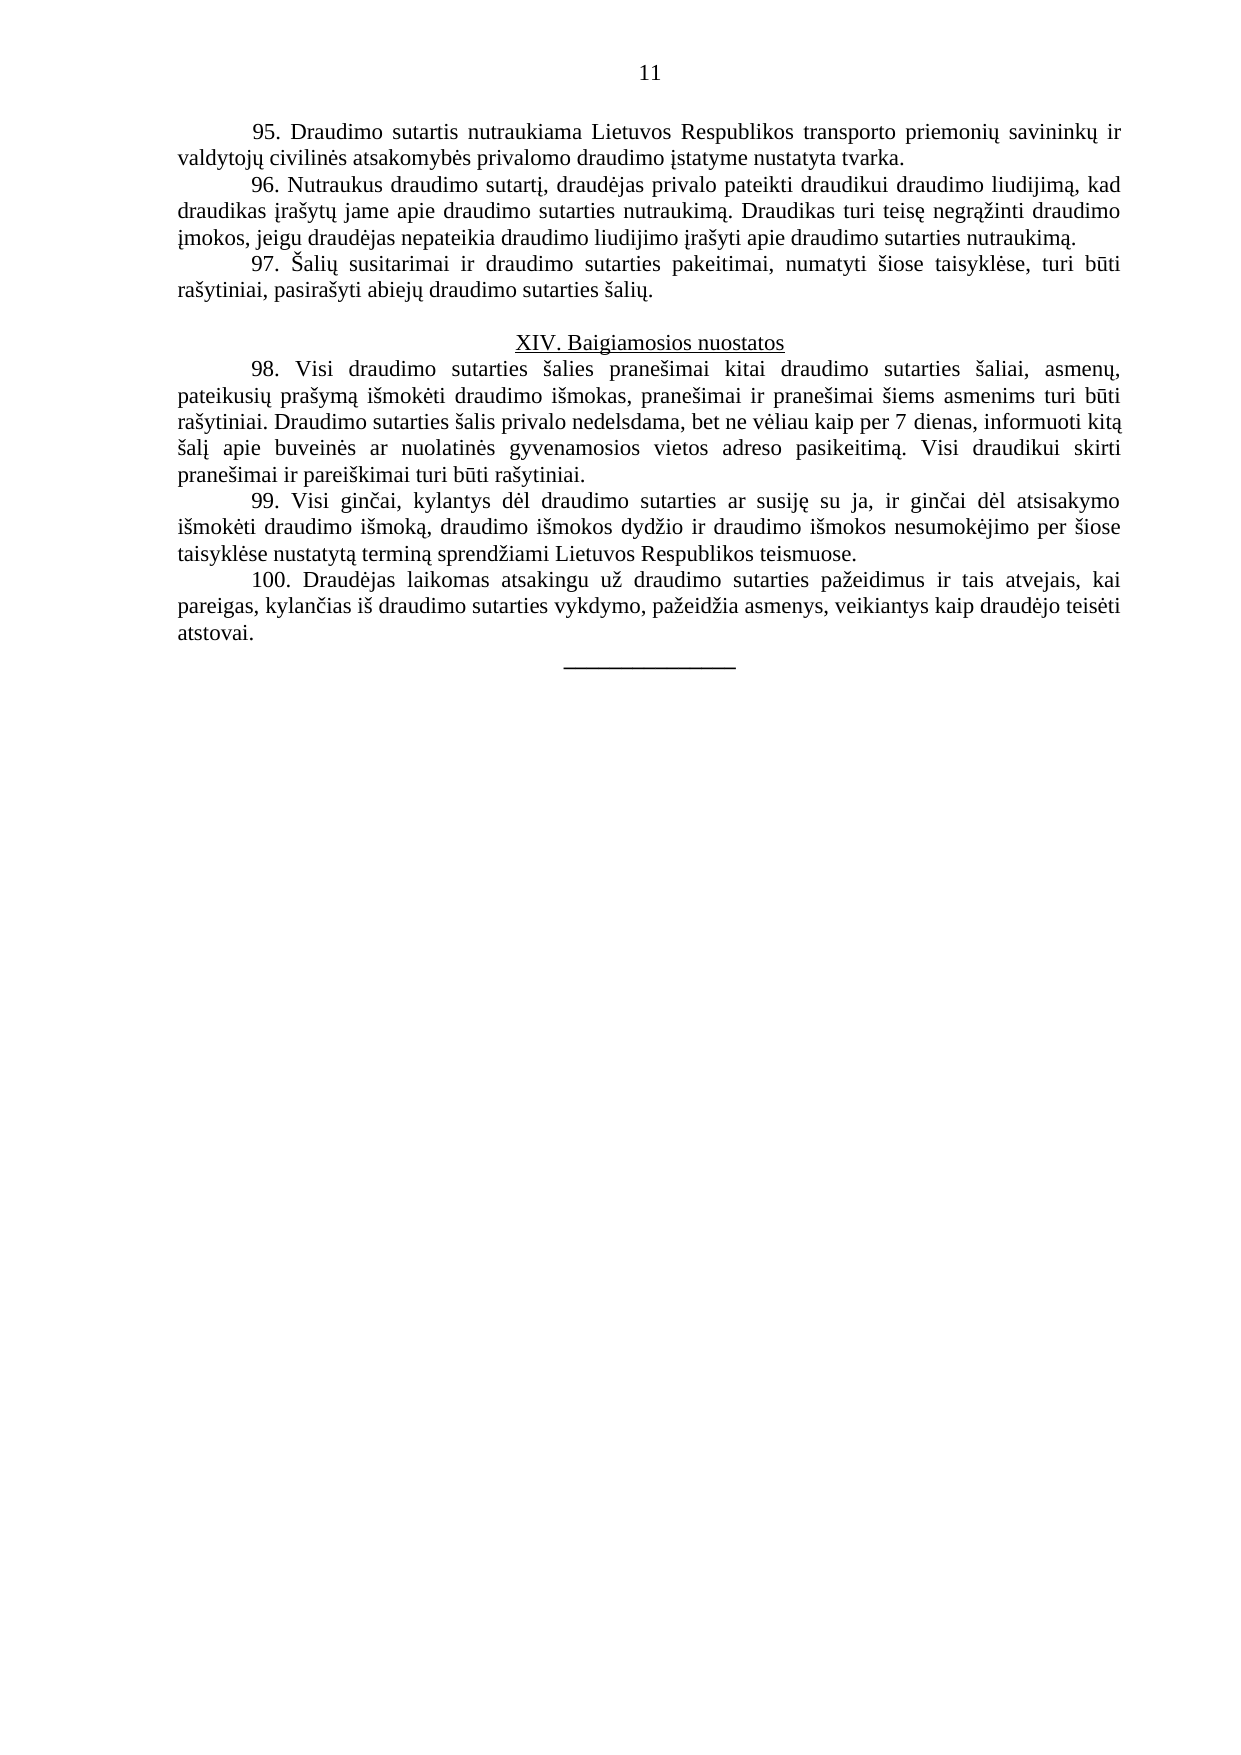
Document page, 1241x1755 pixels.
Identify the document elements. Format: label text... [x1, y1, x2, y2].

text 100. Draudėjas laikomas atsakingu už draudimo sutarties pažeidimus ir tais atvejais, kai pareigas, kylančias iš draudimo sutarties vykdymo, pažeidžia asmenys, veikiantys kaip draudėjo teisėti atstovai. [177, 566, 1122, 645]
text 99. Visi ginčai, kylantys dėl draudimo sutarties ar susiję su ja, ir ginčai dėl atsisakymo išmokėti draudimo išmoką, draudimo išmokos dydžio ir draudimo išmokos nesumokėjimo per šiose taisyklėse nustatytą terminą sprendžiami Lietuvos Respublikos teismuose. [177, 487, 1122, 566]
text 98. Visi draudimo sutarties šalies pranešimai kitai draudimo sutarties šaliai, asmenų, pateikusių prašymą išmokėti draudimo išmokas, pranešimai ir pranešimai šiems asmenims turi būti rašytiniai. Draudimo sutarties šalis privalo nedelsdama, bet ne vėliau kaip per 7 dienas, informuoti kitą šalį apie buveinės ar nuolatinės gyvenamosios vietos adreso pasikeitimą. Visi draudikui skirti pranešimai ir pareiškimai turi būti rašytiniai. [177, 355, 1122, 487]
text 97. Šalių susitarimai ir draudimo sutarties pakeitimai, numatyti šiose taisyklėse, turi būti rašytiniai, pasirašyti abiejų draudimo sutarties šalių. [177, 250, 1122, 303]
text XIV. Baigiamosios nuostatos [177, 329, 1122, 355]
text 95. Draudimo sutartis nutraukiama Lietuvos Respublikos transporto priemonių savininkų ir valdytojų civilinės atsakomybės privalomo draudimo įstatyme nustatyta tvarka. [177, 118, 1122, 171]
text _______________ [177, 645, 1122, 672]
text 96. Nutraukus draudimo sutartį, draudėjas privalo pateikti draudikui draudimo liudijimą, kad draudikas įrašytų jame apie draudimo sutarties nutraukimą. Draudikas turi teisę negrąžinti draudimo įmokos, jeigu draudėjas nepateikia draudimo liudijimo įrašyti apie draudimo sutarties nutraukimą. [177, 171, 1122, 250]
